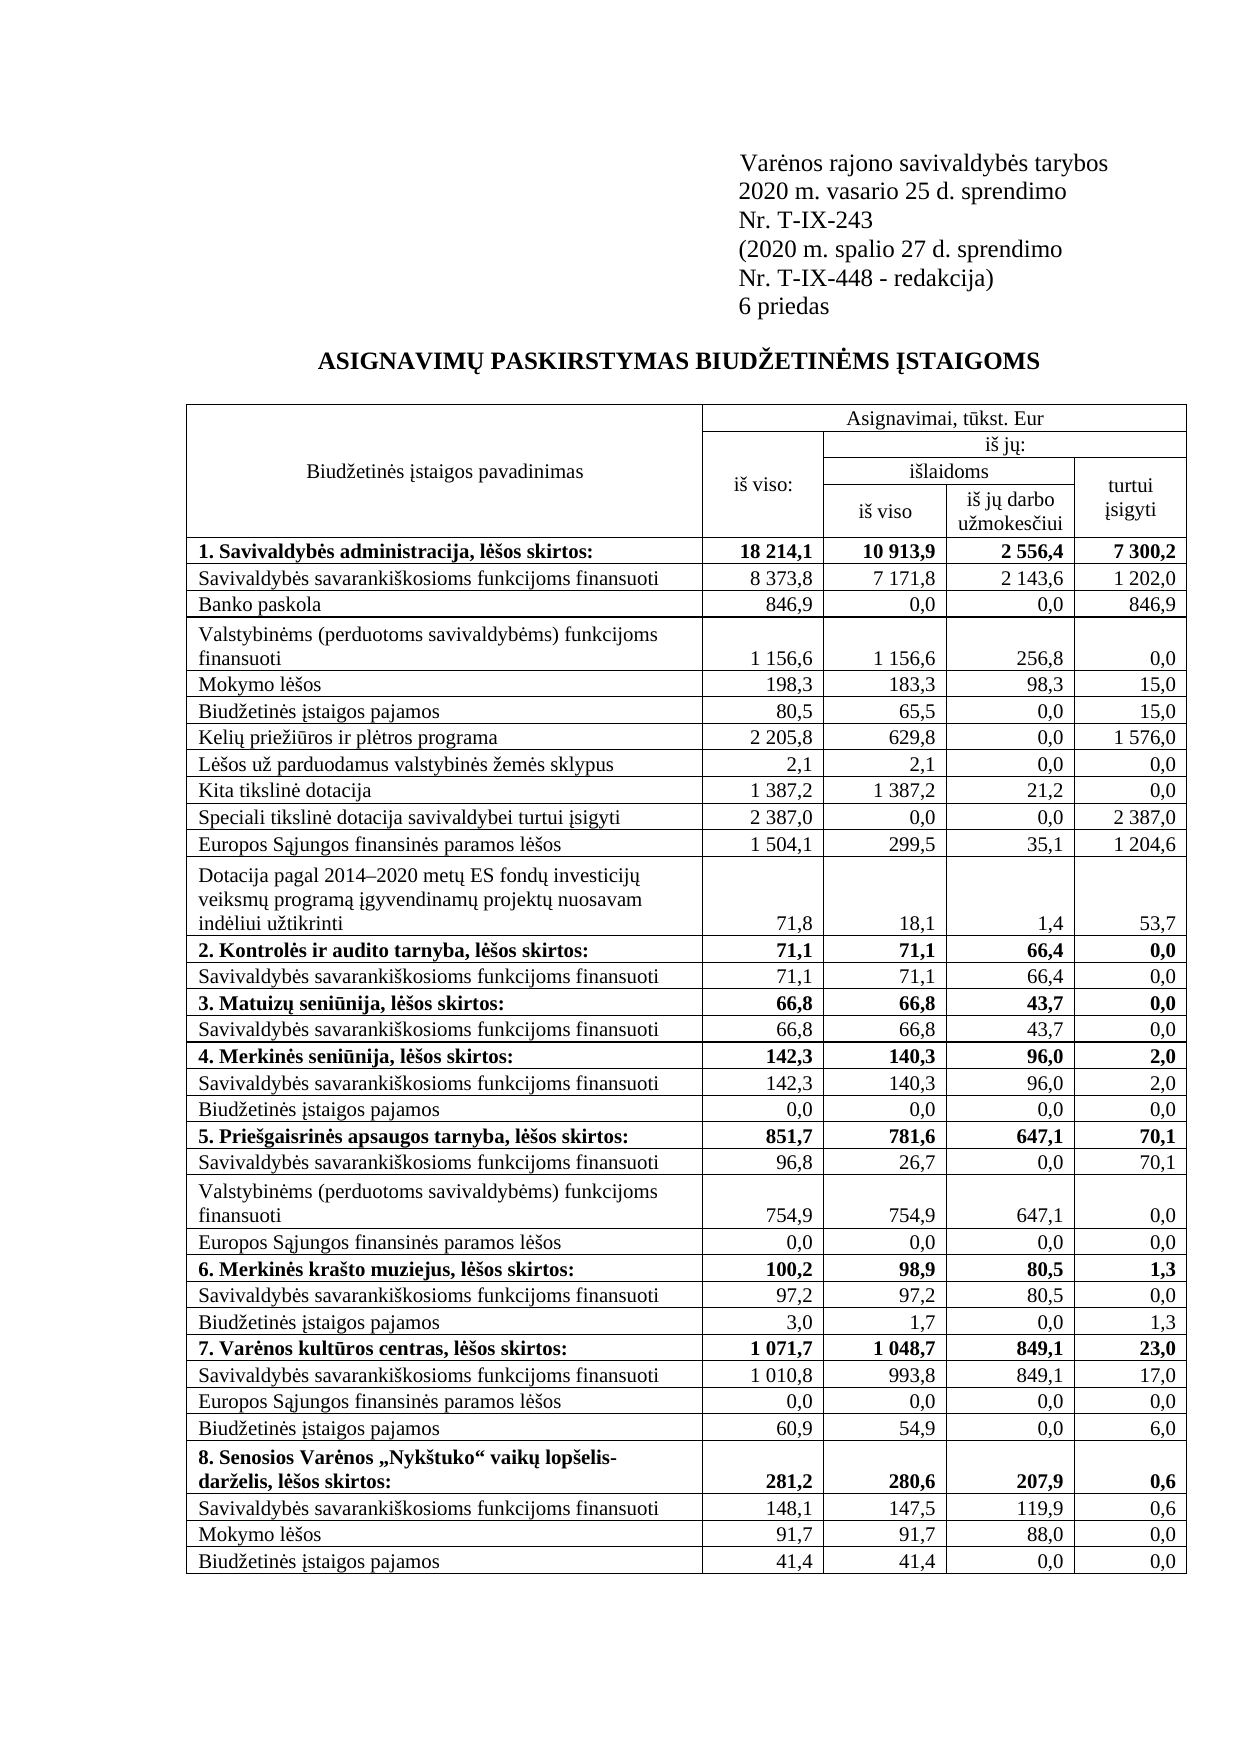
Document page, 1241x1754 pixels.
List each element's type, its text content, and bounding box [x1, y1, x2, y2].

table_cell 1 204,6 [1075, 830, 1186, 856]
table_cell 851,7 [703, 1122, 823, 1148]
table_cell Dotacija pagal 2014–2020 metų ES fondų investicijų veiksmų programą įgyvendinamų projektų nuosavam indėliui užtikrinti [187, 857, 702, 935]
table_cell 3. Matuizų seniūnija, lėšos skirtos: [187, 989, 702, 1015]
table_cell 1 071,7 [703, 1335, 823, 1360]
table_cell 2,1 [824, 750, 946, 776]
table_cell Mokymo lėšos [187, 1521, 702, 1546]
table_cell Banko paskola [187, 591, 702, 616]
table_cell 97,2 [824, 1282, 946, 1307]
table_cell 4. Merkinės seniūnija, lėšos skirtos: [187, 1043, 702, 1068]
table_cell 98,3 [947, 671, 1074, 696]
table_cell 2. Kontrolės ir audito tarnyba, lėšos skirtos: [187, 936, 702, 962]
table_cell 2 387,0 [1075, 804, 1186, 829]
table_cell 0,0 [1075, 1016, 1186, 1041]
table_cell 0,0 [1075, 1096, 1186, 1121]
table_cell Savivaldybės savarankiškosioms funkcijoms finansuoti [187, 963, 702, 988]
table_cell 8. Senosios Varėnos „Nykštuko“ vaikų lopšelis-darželis, lėšos skirtos: [187, 1441, 702, 1493]
table_cell 849,1 [947, 1361, 1074, 1387]
table_cell Savivaldybės savarankiškosioms funkcijoms finansuoti [187, 1494, 702, 1519]
table_cell 1 010,8 [703, 1361, 823, 1387]
table_cell 1,3 [1075, 1255, 1186, 1281]
table_cell 41,4 [703, 1547, 823, 1573]
table_cell Europos Sąjungos finansinės paramos lėšos [187, 1388, 702, 1413]
text Varėnos rajono savivaldybės tarybos [177, 148, 1181, 176]
table_cell 23,0 [1075, 1335, 1186, 1360]
table_cell Kelių priežiūros ir plėtros programa [187, 724, 702, 749]
table_cell 1 048,7 [824, 1335, 946, 1360]
table_cell 0,0 [703, 1388, 823, 1413]
table_cell 66,8 [824, 989, 946, 1015]
table_cell 97,2 [703, 1282, 823, 1307]
table_cell 849,1 [947, 1335, 1074, 1360]
table_cell 66,4 [947, 936, 1074, 962]
table_cell 0,0 [1075, 777, 1186, 802]
table_cell 71,1 [703, 936, 823, 962]
table_cell 0,0 [824, 591, 946, 616]
table_cell 91,7 [824, 1521, 946, 1546]
table_cell 647,1 [947, 1122, 1074, 1148]
table_cell 6. Merkinės krašto muziejus, lėšos skirtos: [187, 1255, 702, 1281]
table_cell 35,1 [947, 830, 1074, 856]
table_cell 70,1 [1075, 1149, 1186, 1174]
table_cell 0,0 [947, 1388, 1074, 1413]
table_cell Savivaldybės savarankiškosioms funkcijoms finansuoti [187, 1361, 702, 1387]
table_cell 0,0 [1075, 1229, 1186, 1254]
table_cell 2,0 [1075, 1069, 1186, 1094]
table_cell Mokymo lėšos [187, 671, 702, 696]
table_cell 198,3 [703, 671, 823, 696]
text 2020 m. vasario 25 d. sprendimo [738, 176, 1181, 205]
table_cell 142,3 [703, 1069, 823, 1094]
table_cell 26,7 [824, 1149, 946, 1174]
table_cell Europos Sąjungos finansinės paramos lėšos [187, 1229, 702, 1254]
table_cell 0,0 [1075, 1282, 1186, 1307]
table_cell 96,8 [703, 1149, 823, 1174]
text (2020 m. spalio 27 d. sprendimo [738, 234, 1181, 263]
table_cell 0,0 [1075, 963, 1186, 988]
table_cell 0,0 [1075, 1175, 1186, 1227]
table_cell 96,0 [947, 1069, 1074, 1094]
table_cell Savivaldybės savarankiškosioms funkcijoms finansuoti [187, 1282, 702, 1307]
table_cell 1,3 [1075, 1308, 1186, 1334]
table_cell 91,7 [703, 1521, 823, 1546]
table_cell iš jų: [824, 432, 1186, 457]
table_cell Valstybinėms (perduotoms savivaldybėms) funkcijoms finansuoti [187, 618, 702, 669]
table_cell 18,1 [824, 857, 946, 935]
table_cell 65,5 [824, 697, 946, 723]
table_cell 0,0 [947, 697, 1074, 723]
table_cell 0,0 [947, 1547, 1074, 1573]
table_cell 846,9 [703, 591, 823, 616]
table_cell 0,0 [824, 1388, 946, 1413]
table_cell 0,0 [824, 1229, 946, 1254]
table_cell 0,0 [1075, 618, 1186, 669]
table_cell 280,6 [824, 1441, 946, 1493]
table_cell 142,3 [703, 1043, 823, 1068]
text Nr. T-IX-448 - redakcija) [738, 263, 1181, 291]
table_cell 17,0 [1075, 1361, 1186, 1387]
table_cell 0,0 [947, 804, 1074, 829]
table_cell 71,1 [703, 963, 823, 988]
table_cell 43,7 [947, 1016, 1074, 1041]
table_header Asignavimai, tūkst. Eur [703, 405, 1186, 431]
table_cell 98,9 [824, 1255, 946, 1281]
table_cell 71,8 [703, 857, 823, 935]
text ASIGNAVIMŲ PASKIRSTYMAS BIUDŽETINĖMS ĮSTAIGOMS [177, 346, 1181, 375]
table_cell 754,9 [824, 1175, 946, 1227]
table_cell 43,7 [947, 989, 1074, 1015]
table_cell 0,6 [1075, 1441, 1186, 1493]
table_cell 0,0 [947, 591, 1074, 616]
table_cell 88,0 [947, 1521, 1074, 1546]
table_cell 1. Savivaldybės administracija, lėšos skirtos: [187, 538, 702, 563]
table_cell 629,8 [824, 724, 946, 749]
table_cell 71,1 [824, 936, 946, 962]
table_cell Savivaldybės savarankiškosioms funkcijoms finansuoti [187, 1069, 702, 1094]
table_cell 993,8 [824, 1361, 946, 1387]
table_cell 2 556,4 [947, 538, 1074, 563]
table_cell 6,0 [1075, 1414, 1186, 1440]
table_cell 0,0 [1075, 1521, 1186, 1546]
table_cell 66,8 [703, 1016, 823, 1041]
text 6 priedas [738, 291, 1181, 320]
table_cell Lėšos už parduodamus valstybinės žemės sklypus [187, 750, 702, 776]
table_cell 21,2 [947, 777, 1074, 802]
table_cell 15,0 [1075, 697, 1186, 723]
table_cell iš viso: [703, 432, 823, 537]
table_cell 3,0 [703, 1308, 823, 1334]
table_cell 207,9 [947, 1441, 1074, 1493]
table_header Biudžetinės įstaigos pavadinimas [187, 405, 702, 537]
table_cell 0,0 [703, 1229, 823, 1254]
table_cell 781,6 [824, 1122, 946, 1148]
table_cell 66,4 [947, 963, 1074, 988]
table_cell 2 387,0 [703, 804, 823, 829]
table_cell 147,5 [824, 1494, 946, 1519]
table_cell 18 214,1 [703, 538, 823, 563]
table_cell 53,7 [1075, 857, 1186, 935]
table_cell 0,0 [1075, 936, 1186, 962]
table_cell 256,8 [947, 618, 1074, 669]
table_cell Biudžetinės įstaigos pajamos [187, 1308, 702, 1334]
table_cell 0,0 [947, 1308, 1074, 1334]
table_cell 7. Varėnos kultūros centras, lėšos skirtos: [187, 1335, 702, 1360]
table_cell 80,5 [947, 1282, 1074, 1307]
table_cell Biudžetinės įstaigos pajamos [187, 697, 702, 723]
table_cell iš viso [824, 485, 946, 537]
table_cell 2 143,6 [947, 564, 1074, 590]
table_cell 846,9 [1075, 591, 1186, 616]
table_cell 2,1 [703, 750, 823, 776]
table_cell 0,0 [947, 1096, 1074, 1121]
table_cell 7 300,2 [1075, 538, 1186, 563]
text Nr. T-IX-243 [738, 205, 1181, 234]
table_cell 148,1 [703, 1494, 823, 1519]
table_cell 0,0 [947, 724, 1074, 749]
table_cell 5. Priešgaisrinės apsaugos tarnyba, lėšos skirtos: [187, 1122, 702, 1148]
table_cell 0,0 [1075, 1547, 1186, 1573]
table_cell 1 387,2 [824, 777, 946, 802]
table_cell 96,0 [947, 1043, 1074, 1068]
table_cell Biudžetinės įstaigos pajamos [187, 1096, 702, 1121]
table_cell 71,1 [824, 963, 946, 988]
table_cell iš jų darbo užmokesčiui [947, 485, 1074, 537]
table_cell 647,1 [947, 1175, 1074, 1227]
table_cell 1 387,2 [703, 777, 823, 802]
table_cell 66,8 [703, 989, 823, 1015]
table_cell 140,3 [824, 1043, 946, 1068]
table_cell Savivaldybės savarankiškosioms funkcijoms finansuoti [187, 1149, 702, 1174]
table_cell Biudžetinės įstaigos pajamos [187, 1547, 702, 1573]
table_cell 1 156,6 [824, 618, 946, 669]
table_cell 0,6 [1075, 1494, 1186, 1519]
table_cell 1 504,1 [703, 830, 823, 856]
table_cell 1,7 [824, 1308, 946, 1334]
table_cell 0,0 [947, 1229, 1074, 1254]
table_cell 0,0 [1075, 750, 1186, 776]
table_cell Speciali tikslinė dotacija savivaldybei turtui įsigyti [187, 804, 702, 829]
table_cell Europos Sąjungos finansinės paramos lėšos [187, 830, 702, 856]
table_cell 41,4 [824, 1547, 946, 1573]
table_cell Savivaldybės savarankiškosioms funkcijoms finansuoti [187, 564, 702, 590]
table_cell 66,8 [824, 1016, 946, 1041]
table_cell 15,0 [1075, 671, 1186, 696]
table_cell 1,4 [947, 857, 1074, 935]
table_cell išlaidoms [824, 458, 1074, 484]
table_cell 0,0 [824, 804, 946, 829]
table_cell Valstybinėms (perduotoms savivaldybėms) funkcijoms finansuoti [187, 1175, 702, 1227]
table_cell 0,0 [703, 1096, 823, 1121]
table_cell 2 205,8 [703, 724, 823, 749]
table_cell 1 202,0 [1075, 564, 1186, 590]
table_cell 0,0 [947, 1149, 1074, 1174]
table_cell 100,2 [703, 1255, 823, 1281]
table_cell 70,1 [1075, 1122, 1186, 1148]
table_cell 183,3 [824, 671, 946, 696]
table_cell 299,5 [824, 830, 946, 856]
table_cell 0,0 [947, 750, 1074, 776]
table_cell turtui įsigyti [1075, 458, 1186, 537]
table_cell 60,9 [703, 1414, 823, 1440]
table_cell 0,0 [1075, 989, 1186, 1015]
table_cell 119,9 [947, 1494, 1074, 1519]
table_cell 1 576,0 [1075, 724, 1186, 749]
table_cell 140,3 [824, 1069, 946, 1094]
table_cell 0,0 [1075, 1388, 1186, 1413]
table_cell 0,0 [947, 1414, 1074, 1440]
table_cell 754,9 [703, 1175, 823, 1227]
table_cell 0,0 [824, 1096, 946, 1121]
table_cell 1 156,6 [703, 618, 823, 669]
table_cell Biudžetinės įstaigos pajamos [187, 1414, 702, 1440]
table_cell 80,5 [947, 1255, 1074, 1281]
table_cell 54,9 [824, 1414, 946, 1440]
table_cell 8 373,8 [703, 564, 823, 590]
table_cell Kita tikslinė dotacija [187, 777, 702, 802]
table_cell 7 171,8 [824, 564, 946, 590]
table_cell 80,5 [703, 697, 823, 723]
table_cell 10 913,9 [824, 538, 946, 563]
table_cell 2,0 [1075, 1043, 1186, 1068]
table_cell 281,2 [703, 1441, 823, 1493]
table_cell Savivaldybės savarankiškosioms funkcijoms finansuoti [187, 1016, 702, 1041]
